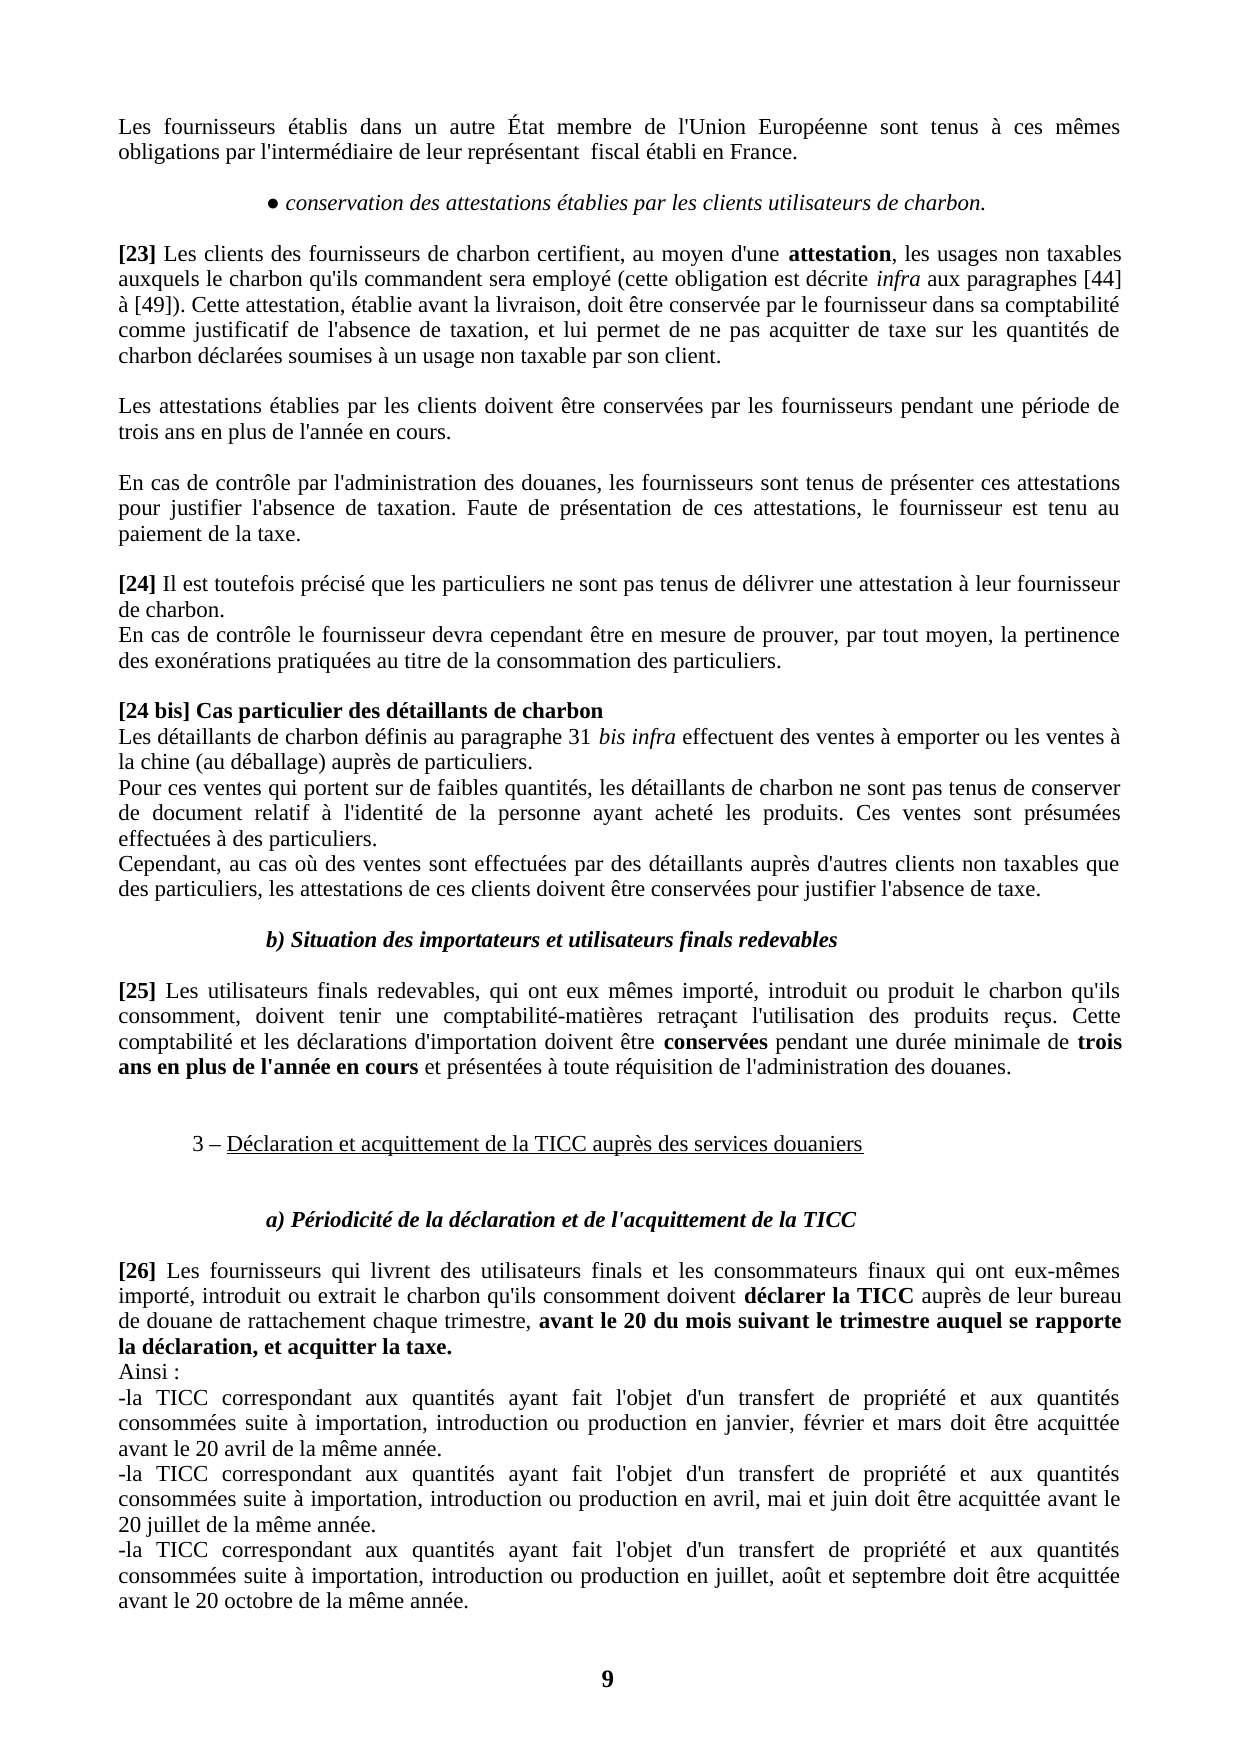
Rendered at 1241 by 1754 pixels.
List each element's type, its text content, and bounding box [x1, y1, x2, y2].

text En cas de contrôle par l'administration des douanes, les fournisseurs sont tenus de présenter ces attestations pour justifier l'absence de taxation. Faute de présentation de ces attestations, le fournisseur est tenu au paiement de la taxe. [118, 470, 1122, 546]
text -la TICC correspondant aux quantités ayant fait l'objet d'un transfert de propriété et aux quantités consommées suite à importation, introduction ou production en janvier, février et mars doit être acquittée avant le 20 avril de la même année. [118, 1385, 1122, 1461]
text 3 – Déclaration et acquittement de la TICC auprès des services douaniers [118, 1131, 1122, 1156]
text [24 bis] Cas particulier des détaillants de charbon [118, 698, 1122, 724]
text [24] Il est toutefois précisé que les particuliers ne sont pas tenus de délivrer une attestation à leur fournisseur de charbon. [118, 571, 1122, 622]
text [26] Les fournisseurs qui livrent des utilisateurs finals et les consommateurs finaux qui ont eux-mêmes importé, introduit ou extrait le charbon qu'ils consomment doivent déclarer la TICC auprès de leur bureau de douane de rattachement chaque trimestre, avant le 20 du mois suivant le trimestre auquel se rapporte la déclaration, et acquitter la taxe. [118, 1258, 1122, 1359]
text [23] Les clients des fournisseurs de charbon certifient, au moyen d'une attestation, les usages non taxables auxquels le charbon qu'ils commandent sera employé (cette obligation est décrite infra aux paragraphes [44] à [49]). Cette attestation, établie avant la livraison, doit être conservée par le fournisseur dans sa comptabilité comme justificatif de l'absence de taxation, et lui permet de ne pas acquitter de taxe sur les quantités de charbon déclarées soumises à un usage non taxable par son client. [118, 241, 1122, 368]
text -la TICC correspondant aux quantités ayant fait l'objet d'un transfert de propriété et aux quantités consommées suite à importation, introduction ou production en avril, mai et juin doit être acquittée avant le 20 juillet de la même année. [118, 1461, 1122, 1537]
text ● conservation des attestations établies par les clients utilisateurs de charbon. [118, 190, 1122, 216]
text Les attestations établies par les clients doivent être conservées par les fournisseurs pendant une période de trois ans en plus de l'année en cours. [118, 393, 1122, 444]
text -la TICC correspondant aux quantités ayant fait l'objet d'un transfert de propriété et aux quantités consommées suite à importation, introduction ou production en juillet, août et septembre doit être acquittée avant le 20 octobre de la même année. [118, 1537, 1122, 1613]
text Cependant, au cas où des ventes sont effectuées par des détaillants auprès d'autres clients non taxables que des particuliers, les attestations de ces clients doivent être conservées pour justifier l'absence de taxe. [118, 851, 1122, 902]
text b) Situation des importateurs et utilisateurs finals redevables [118, 927, 1122, 953]
text En cas de contrôle le fournisseur devra cependant être en mesure de prouver, par tout moyen, la pertinence des exonérations pratiquées au titre de la consommation des particuliers. [118, 622, 1122, 673]
text Les fournisseurs établis dans un autre État membre de l'Union Européenne sont tenus à ces mêmes obligations par l'intermédiaire de leur représentant fiscal établi en France. [118, 114, 1122, 165]
text [25] Les utilisateurs finals redevables, qui ont eux mêmes importé, introduit ou produit le charbon qu'ils consomment, doivent tenir une comptabilité-matières retraçant l'utilisation des produits reçus. Cette comptabilité et les déclarations d'importation doivent être conservées pendant une durée minimale de trois ans en plus de l'année en cours et présentées à toute réquisition de l'administration des douanes. [118, 978, 1122, 1080]
text Ainsi : [118, 1359, 1122, 1385]
text Pour ces ventes qui portent sur de faibles quantités, les détaillants de charbon ne sont pas tenus de conserver de document relatif à l'identité de la personne ayant acheté les produits. Ces ventes sont présumées effectuées à des particuliers. [118, 775, 1122, 851]
text a) Périodicité de la déclaration et de l'acquittement de la TICC [118, 1207, 1122, 1232]
text Les détaillants de charbon définis au paragraphe 31 bis infra effectuent des ventes à emporter ou les ventes à la chine (au déballage) auprès de particuliers. [118, 724, 1122, 775]
